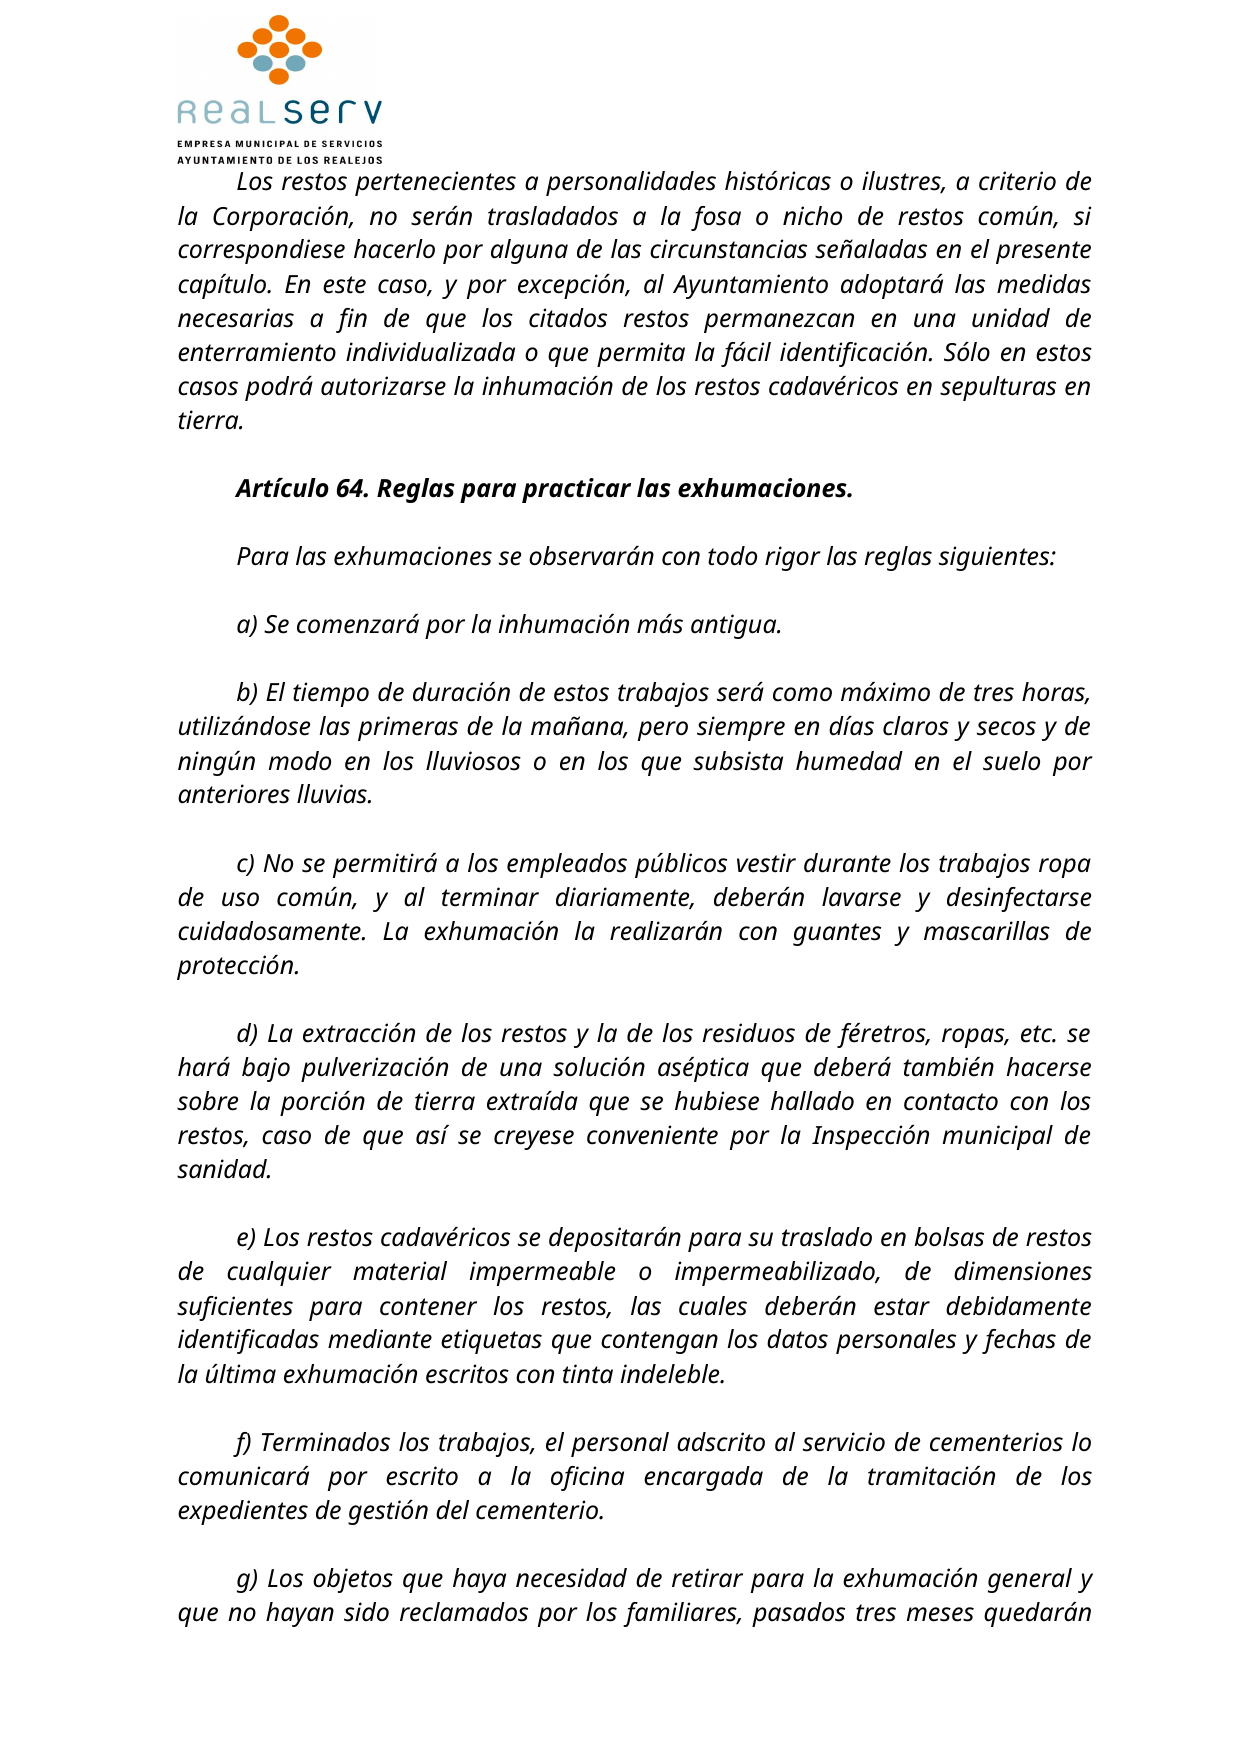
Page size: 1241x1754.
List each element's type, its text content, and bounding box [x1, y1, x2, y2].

text Artículo 64. Reglas para practicar las exhumaciones. [177, 471, 1096, 505]
text d) La extracción de los restos y la de los residuos de féretros, ropas, etc. se hará bajo pulverización de una solución aséptica que deberá también hacerse sobre la porción de tierra extraída que se hubiese hallado en contacto con los restos, caso de que así se creyese conveniente por la Inspección municipal de sanidad. [177, 1016, 1096, 1186]
text Para las exhumaciones se observarán con todo rigor las reglas siguientes: [177, 539, 1096, 573]
text b) El tiempo de duración de estos trabajos será como máximo de tres horas, utilizándose las primeras de la mañana, pero siempre en días claros y secos y de ningún modo en los lluviosos o en los que subsista humedad en el suelo por anteriores lluvias. [177, 675, 1096, 811]
text Los restos pertenecientes a personalidades históricas o ilustres, a criterio de la Corporación, no serán trasladados a la fosa o nicho de restos común, si correspondiese hacerlo por alguna de las circunstancias señaladas en el presente capítulo. En este caso, y por excepción, al Ayuntamiento adoptará las medidas necesarias a fin de que los citados restos permanezcan en una unidad de enterramiento individualizada o que permita la fácil identificación. Sólo en estos casos podrá autorizarse la inhumación de los restos cadavéricos en sepulturas en tierra. [177, 103, 1096, 437]
text e) Los restos cadavéricos se depositarán para su traslado en bolsas de restos de cualquier material impermeable o impermeabilizado, de dimensiones suficientes para contener los restos, las cuales deberán estar debidamente identificadas mediante etiquetas que contengan los datos personales y fechas de la última exhumación escritos con tinta indeleble. [177, 1220, 1096, 1390]
text f) Terminados los trabajos, el personal adscrito al servicio de cementerios lo comunicará por escrito a la oficina encargada de la tramitación de los expedientes de gestión del cementerio. [177, 1424, 1096, 1527]
text c) No se permitirá a los empleados públicos vestir durante los trabajos ropa de uso común, y al terminar diariamente, deberán lavarse y desinfectarse cuidadosamente. La exhumación la realizarán con guantes y mascarillas de protección. [177, 845, 1096, 982]
text a) Se comenzará por la inhumación más antigua. [177, 607, 1096, 641]
text g) Los objetos que haya necesidad de retirar para la exhumación general y que no hayan sido reclamados por los familiares, pasados tres meses quedarán [177, 1561, 1096, 1629]
